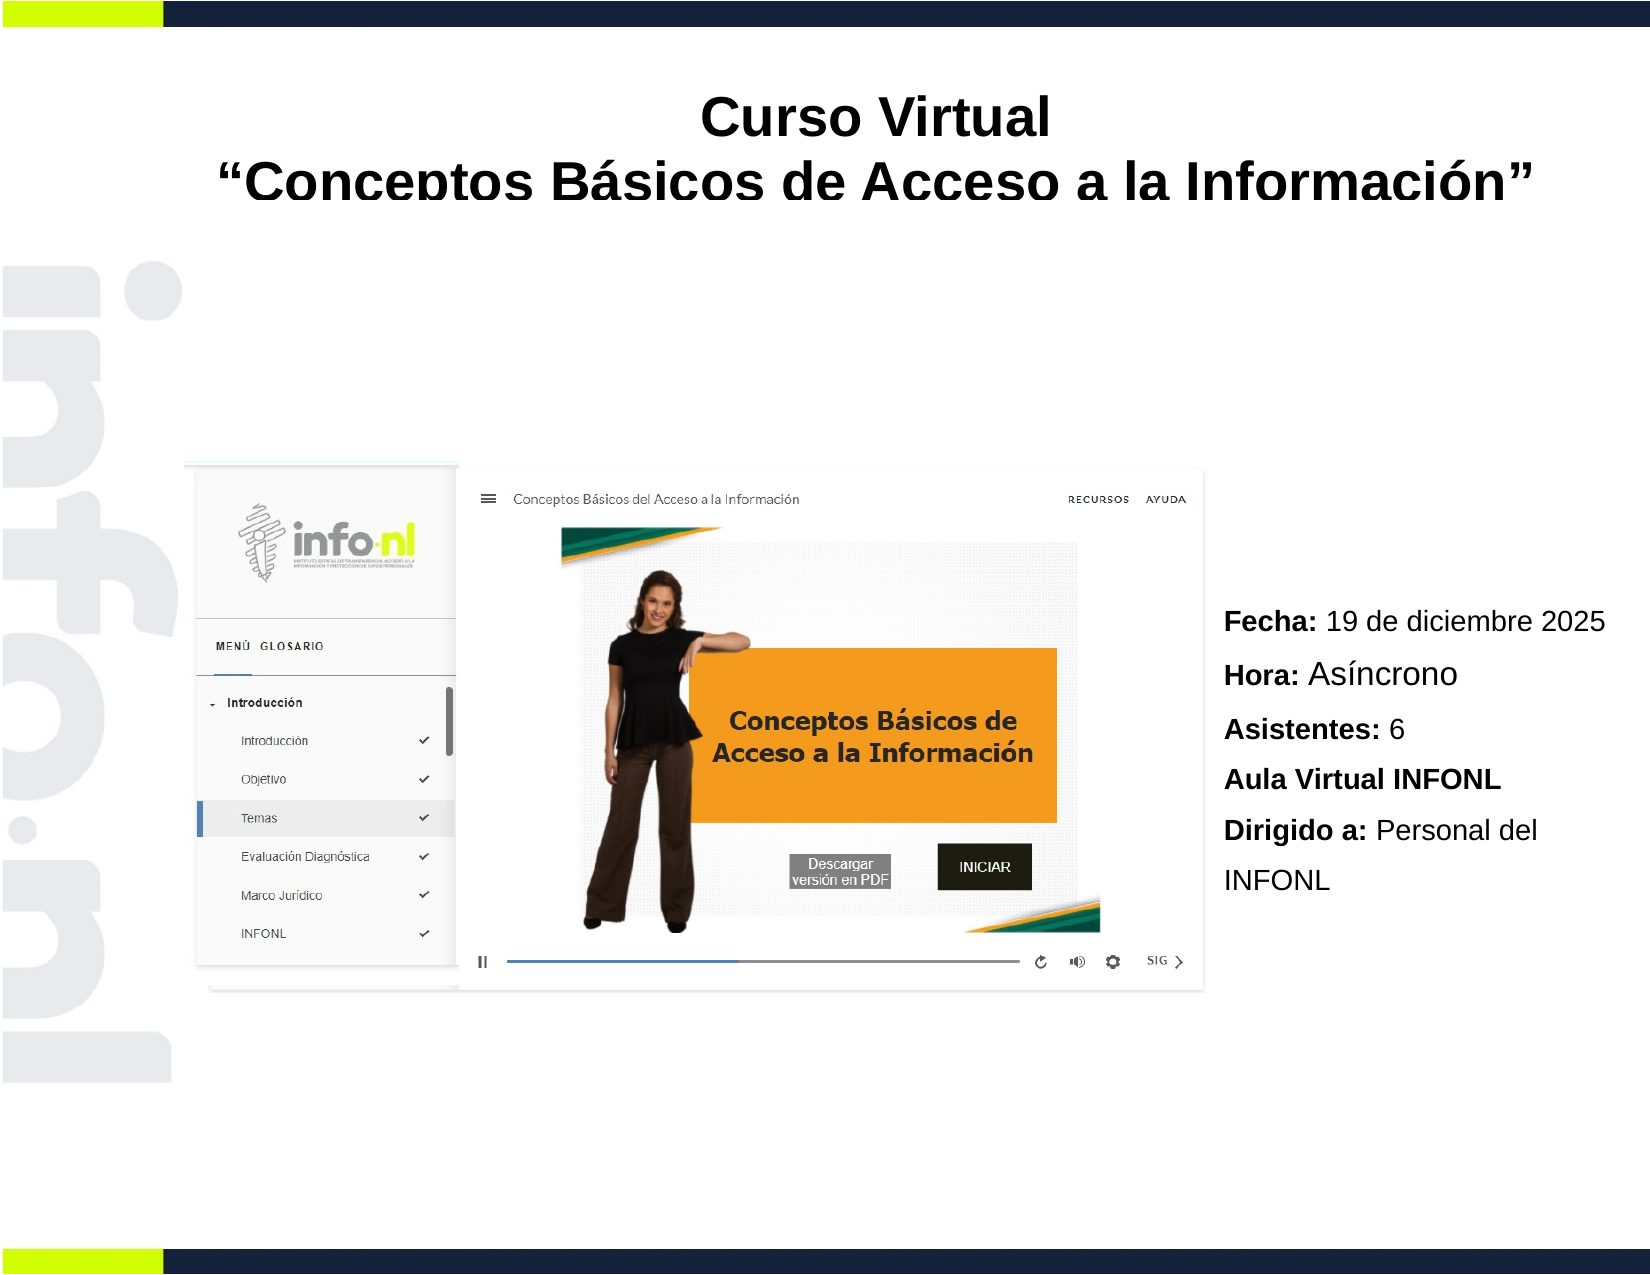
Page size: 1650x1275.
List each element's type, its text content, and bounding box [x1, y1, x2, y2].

text “Conceptos Básicos de Acceso a la Información” [214, 148, 1538, 200]
text Curso Virtual [214, 83, 1538, 148]
text Hora: Asíncrono [1223, 654, 1627, 693]
text Asistentes: 6 [1223, 712, 1627, 745]
text Dirigido a: Personal del INFONL [1223, 812, 1627, 896]
text Fecha: 19 de diciembre 2025 [1223, 604, 1627, 637]
text Aula Virtual INFONL [1223, 762, 1627, 796]
